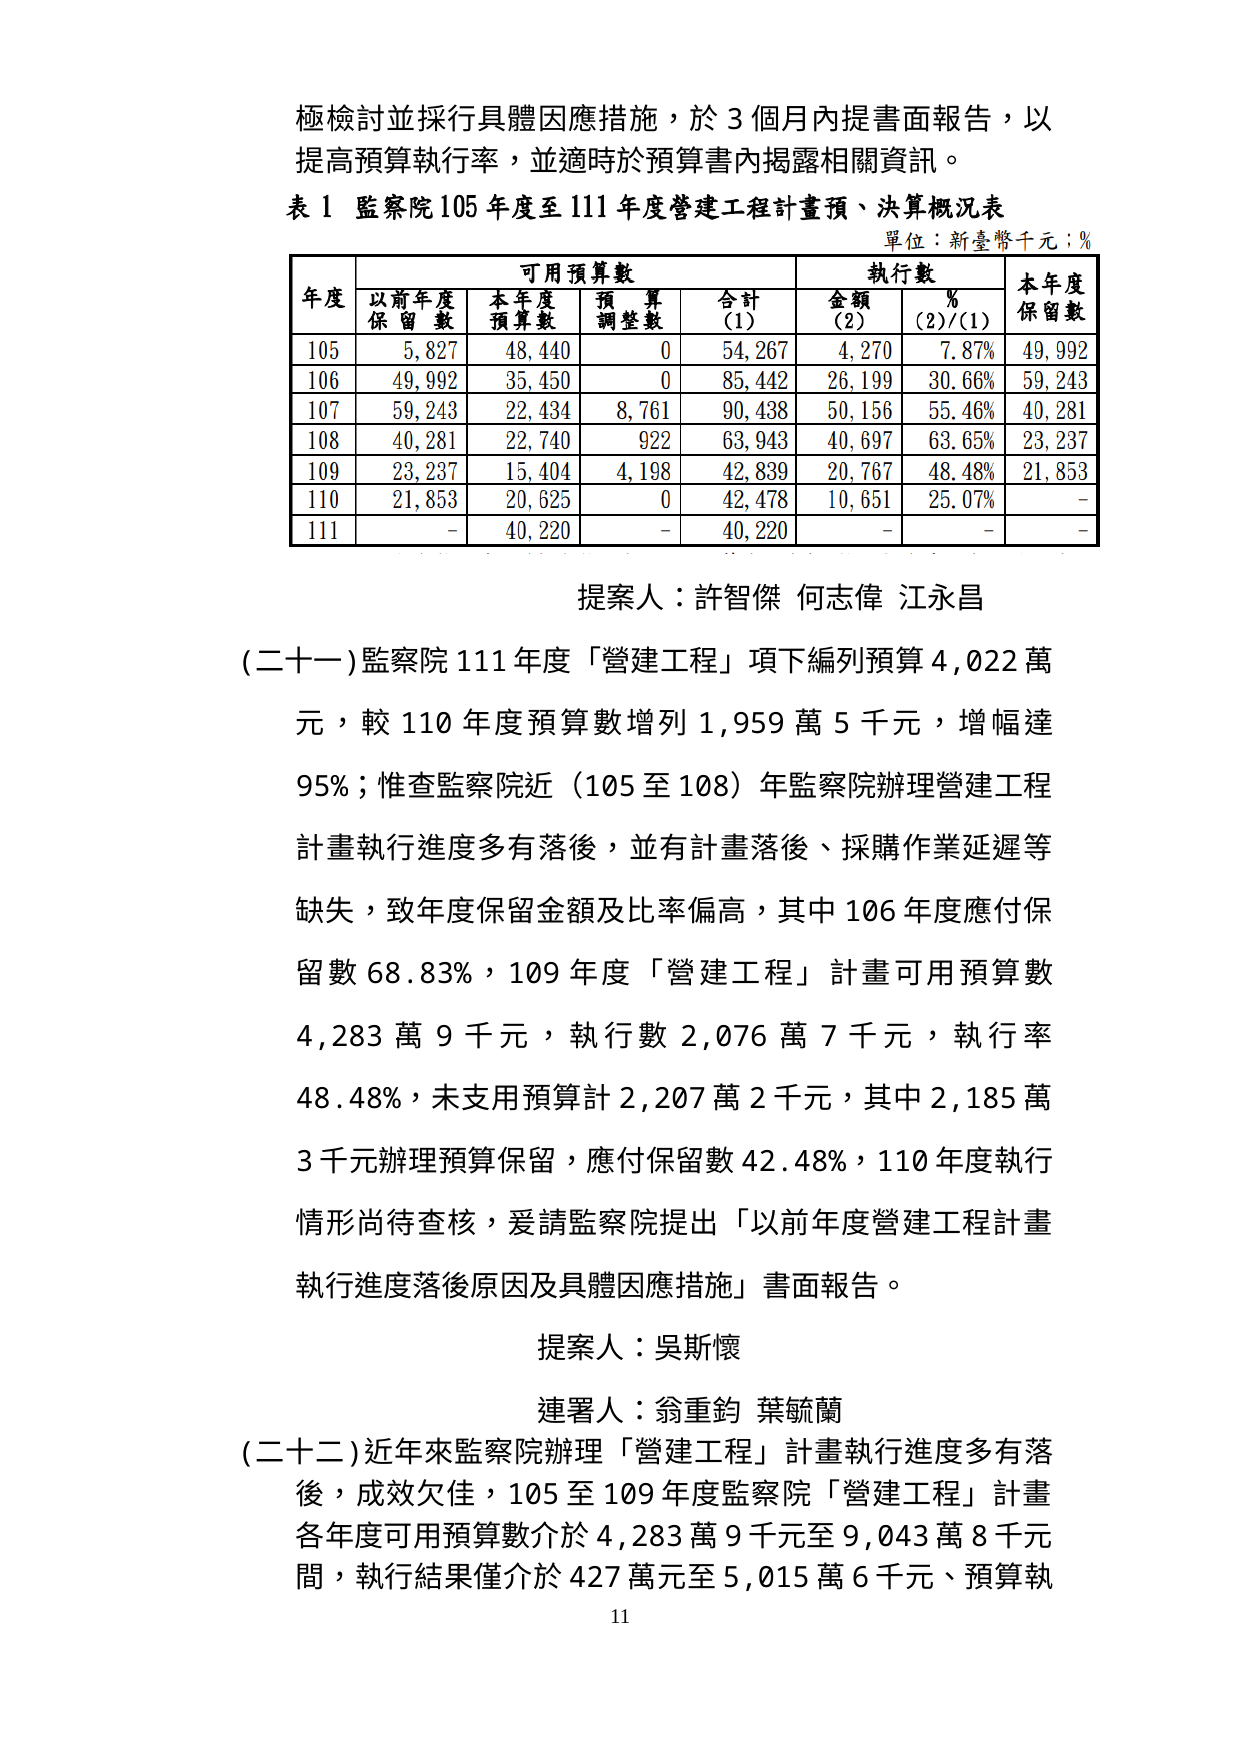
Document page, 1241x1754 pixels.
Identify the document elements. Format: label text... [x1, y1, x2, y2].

text 提案人：吳斯懷 [537, 1304, 1053, 1367]
text (二十一)監察院111年度「營建工程」項下編列預算4,022萬元，較110年度預算數增列1,959萬5千元，增幅達95%；惟查監察院近（105至108）年監察院辦理營建工程計畫執行進度多有落後，並有計畫落後、採購作業延遲等缺失，致年度保留金額及比率偏高，其中106年度應付保留數68.83%，109年度「營建工程」計畫可用預算數4,283萬9千元，執行數2,076萬7千元，執行率48.48%，未支用預算計2,207萬2千元，其中2,185萬3千元辦理預算保留，應付保留數42.48%，110年度執行情形尚待查核，爰請監察院提出「以前年度營建工程計畫執行進度落後原因及具體因應措施」書面報告。 [237, 617, 1053, 1304]
text 連署人：翁重鈞 葉毓蘭 [537, 1367, 1053, 1429]
text (二十二)近年來監察院辦理「營建工程」計畫執行進度多有落後，成效欠佳，105至109年度監察院「營建工程」計畫各年度可用預算數介於4,283萬9千元至9,043萬8千元間，執行結果僅介於427萬元至5,015萬6千元、預算執 [237, 1429, 1053, 1596]
text 極檢討並採行具體因應措施，於3個月內提書面報告，以提高預算執行率，並適時於預算書內揭露相關資訊。 [237, 96, 1053, 179]
text 提案人：許智傑 何志偉 江永昌 [237, 554, 1053, 617]
